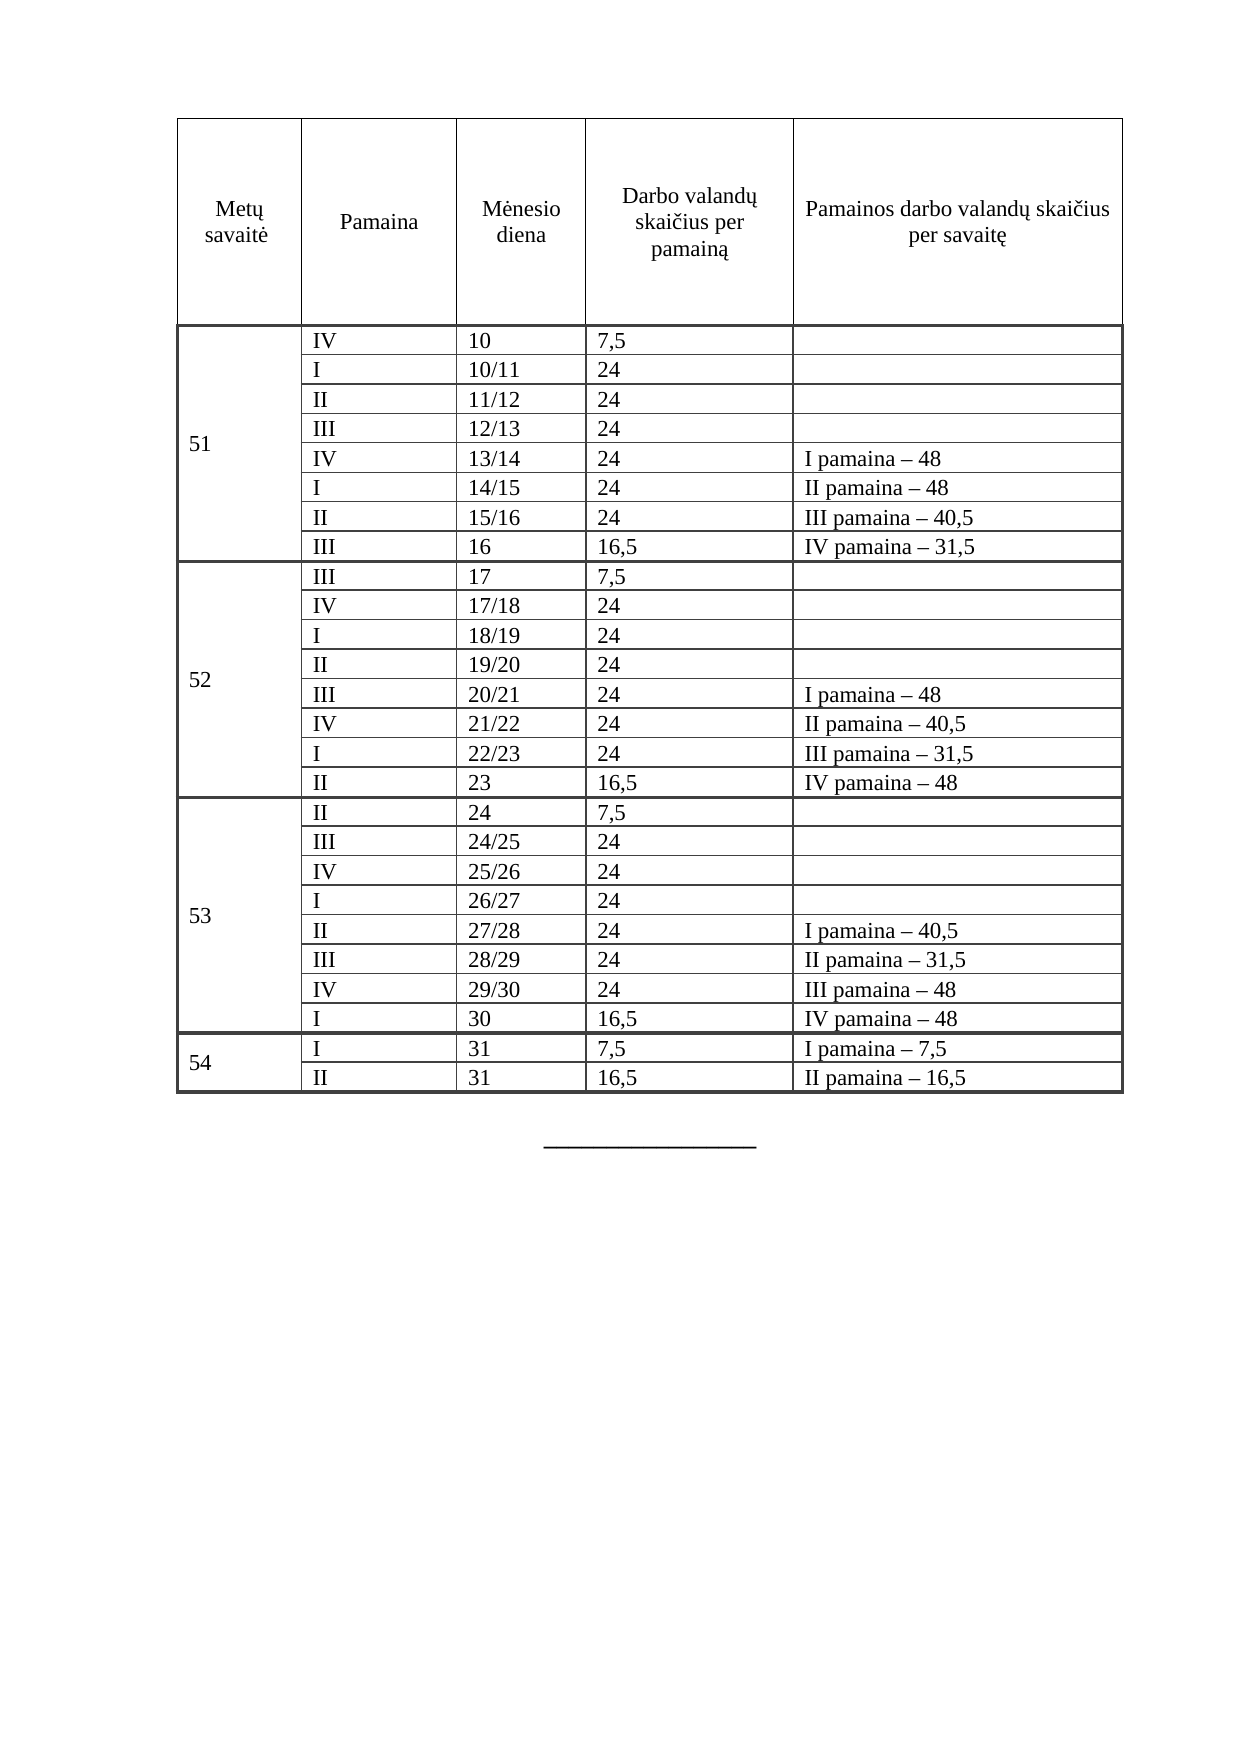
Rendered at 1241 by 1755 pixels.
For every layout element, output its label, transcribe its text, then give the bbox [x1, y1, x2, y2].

table_cell 24 [587, 473, 792, 501]
table_cell 18/19 [457, 620, 585, 648]
table_cell 20/21 [457, 679, 585, 707]
table_cell III [302, 679, 456, 707]
table_cell 24 [587, 591, 792, 619]
table_cell II [302, 385, 456, 412]
table_cell 24 [587, 886, 792, 913]
table_cell 30 [457, 1004, 585, 1031]
table_cell 52 [179, 563, 301, 796]
table_cell 7,5 [587, 563, 792, 589]
table_cell [794, 385, 1121, 412]
table_cell II [302, 502, 456, 530]
table_cell 7,5 [587, 799, 792, 825]
table_cell 24 [587, 974, 792, 1002]
text _________________ [177, 1122, 1122, 1151]
table_header Darbo valandų skaičius per pamainą [586, 119, 793, 324]
table_cell III pamaina – 31,5 [794, 738, 1121, 766]
table_cell [794, 327, 1121, 353]
table_cell 26/27 [457, 886, 585, 913]
table_cell II [302, 1063, 456, 1090]
table_cell 54 [179, 1035, 301, 1090]
table_cell 14/15 [457, 473, 585, 501]
table_cell 16,5 [587, 532, 792, 560]
table_cell IV [302, 856, 456, 884]
table_header Pamainos darbo valandų skaičius per savaitę [794, 119, 1122, 324]
table_cell 19/20 [457, 650, 585, 678]
table_cell 25/26 [457, 856, 585, 884]
table_cell III pamaina – 40,5 [794, 502, 1121, 530]
table_cell 23 [457, 768, 585, 796]
table_cell 11/12 [457, 385, 585, 412]
table_cell 16 [457, 532, 585, 560]
table_cell [794, 355, 1121, 383]
table_cell III [302, 827, 456, 854]
table_cell IV [302, 709, 456, 737]
table_cell 24 [587, 738, 792, 766]
table_cell 53 [179, 799, 301, 1031]
table_cell 7,5 [587, 327, 792, 353]
table_cell 17/18 [457, 591, 585, 619]
table_cell III [302, 563, 456, 589]
table_cell 16,5 [587, 1004, 792, 1031]
table_cell 24 [587, 945, 792, 972]
table_cell 24 [587, 502, 792, 530]
table_cell I [302, 738, 456, 766]
table_cell 28/29 [457, 945, 585, 972]
table_cell IV pamaina – 48 [794, 768, 1121, 796]
table_cell 24 [587, 650, 792, 678]
table_cell 24 [587, 827, 792, 854]
table_cell [794, 827, 1121, 854]
table_cell 16,5 [587, 1063, 792, 1090]
table_cell 15/16 [457, 502, 585, 530]
table_cell 24 [587, 414, 792, 442]
table_cell 16,5 [587, 768, 792, 796]
table_cell 22/23 [457, 738, 585, 766]
table_cell I [302, 473, 456, 501]
table_cell IV pamaina – 31,5 [794, 532, 1121, 560]
table_cell I pamaina – 48 [794, 443, 1121, 471]
table_header Metų savaitė [178, 119, 301, 324]
table_cell I pamaina – 40,5 [794, 915, 1121, 943]
table_cell II [302, 650, 456, 678]
table_cell 31 [457, 1063, 585, 1090]
table_cell 21/22 [457, 709, 585, 737]
table_cell II pamaina – 16,5 [794, 1063, 1121, 1090]
table_cell 24 [587, 443, 792, 471]
table_header Pamaina [302, 119, 456, 324]
table_cell 12/13 [457, 414, 585, 442]
table_cell III [302, 414, 456, 442]
table_cell 31 [457, 1035, 585, 1061]
table_cell IV pamaina – 48 [794, 1004, 1121, 1031]
table_cell [794, 650, 1121, 678]
table_cell [794, 563, 1121, 589]
table_cell 24 [587, 355, 792, 383]
table_cell I [302, 355, 456, 383]
table_cell 10/11 [457, 355, 585, 383]
table_cell I [302, 620, 456, 648]
table_cell I pamaina – 7,5 [794, 1035, 1121, 1061]
table_cell I [302, 1004, 456, 1031]
table_cell I [302, 1035, 456, 1061]
table_cell II pamaina – 40,5 [794, 709, 1121, 737]
table_cell 29/30 [457, 974, 585, 1002]
table_cell 13/14 [457, 443, 585, 471]
table_cell III [302, 945, 456, 972]
table_cell [794, 591, 1121, 619]
table_cell [794, 799, 1121, 825]
table_cell 7,5 [587, 1035, 792, 1061]
table_cell 10 [457, 327, 585, 353]
table_cell II [302, 915, 456, 943]
table_cell IV [302, 443, 456, 471]
table_cell IV [302, 974, 456, 1002]
table_cell 17 [457, 563, 585, 589]
table_cell 24 [587, 915, 792, 943]
table_cell II [302, 768, 456, 796]
table_cell 24 [587, 679, 792, 707]
table_cell 24 [587, 385, 792, 412]
table_cell [794, 856, 1121, 884]
table_header Mėnesio diena [457, 119, 585, 324]
table_cell III pamaina – 48 [794, 974, 1121, 1002]
table_cell IV [302, 591, 456, 619]
table_cell [794, 886, 1121, 913]
table_cell 27/28 [457, 915, 585, 943]
table_cell II [302, 799, 456, 825]
table_cell IV [302, 327, 456, 353]
table_cell 51 [179, 327, 301, 560]
table_cell 24 [587, 620, 792, 648]
table_cell 24 [587, 709, 792, 737]
table_cell III [302, 532, 456, 560]
table_cell I [302, 886, 456, 913]
table_cell II pamaina – 48 [794, 473, 1121, 501]
table_cell 24/25 [457, 827, 585, 854]
table_cell 24 [587, 856, 792, 884]
table_cell 24 [457, 799, 585, 825]
table_cell I pamaina – 48 [794, 679, 1121, 707]
table_cell [794, 414, 1121, 442]
table_cell [794, 620, 1121, 648]
table_cell II pamaina – 31,5 [794, 945, 1121, 972]
